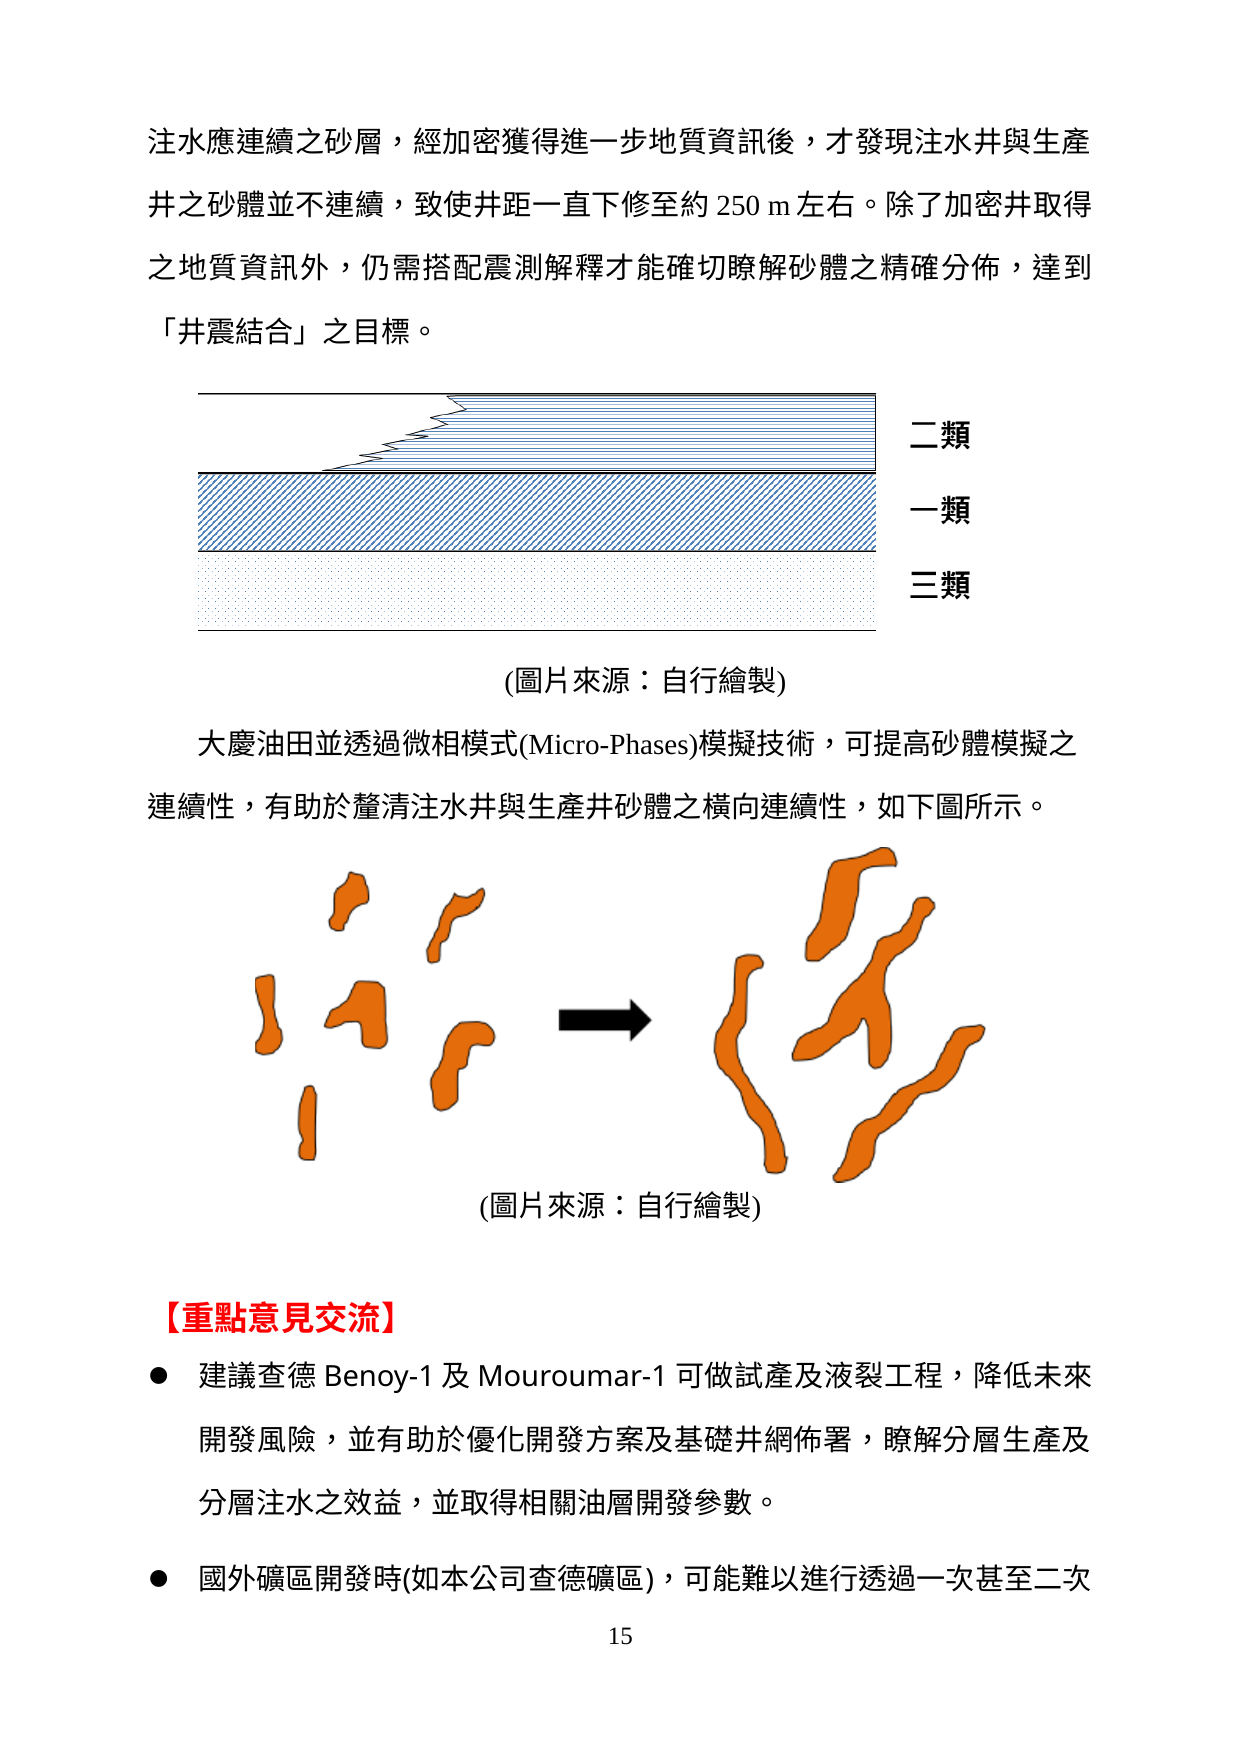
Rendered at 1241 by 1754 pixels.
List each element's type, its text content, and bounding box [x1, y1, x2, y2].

list 國外礦區開發時(如本公司查德礦區)，可能難以進行透過一次甚至二次 [148, 1556, 1092, 1598]
text 【重點意見交流】 [148, 1292, 1092, 1340]
text 大慶油田主要可分為三類油層，一類為河道砂，二類為三角洲沖積扇，三類為席狀砂，如下圖所示。而大慶油田更具有兩大地質特性：分別為(1)縱向分層眾多，及(2)橫向非均質性強，其特性與查德礦區相似。大慶油田歷經一次及二次加密鑽井後，也才逐漸瞭解砂體之橫向連續性，原本以為注水應連續之砂層，經加密獲得進一步地質資訊後，才發現注水井與生產井之砂體並不連續，致使井距一直下修至約250 m左右。除了加密井取得之地質資訊外，仍需搭配震測解釋才能確切瞭解砂體之精確分佈，達到「井震結合」之目標。 [148, 118, 1092, 351]
text 大慶油田並透過微相模式(Micro-Phases)模擬技術，可提高砂體模擬之連續性，有助於釐清注水井與生產井砂體之橫向連續性，如下圖所示。 [148, 721, 1092, 826]
text (圖片來源：自行繪製) [148, 657, 1092, 699]
picture [255, 847, 986, 1183]
text (圖片來源：自行繪製) [148, 1183, 1092, 1225]
picture [198, 384, 990, 631]
list 建議查德Benoy-1及Mouroumar-1可做試產及液裂工程，降低未來開發風險，並有助於優化開發方案及基礎井網佈署，瞭解分層生產及分層注水之效益，並取得相關油層開發參數。 [148, 1353, 1092, 1522]
